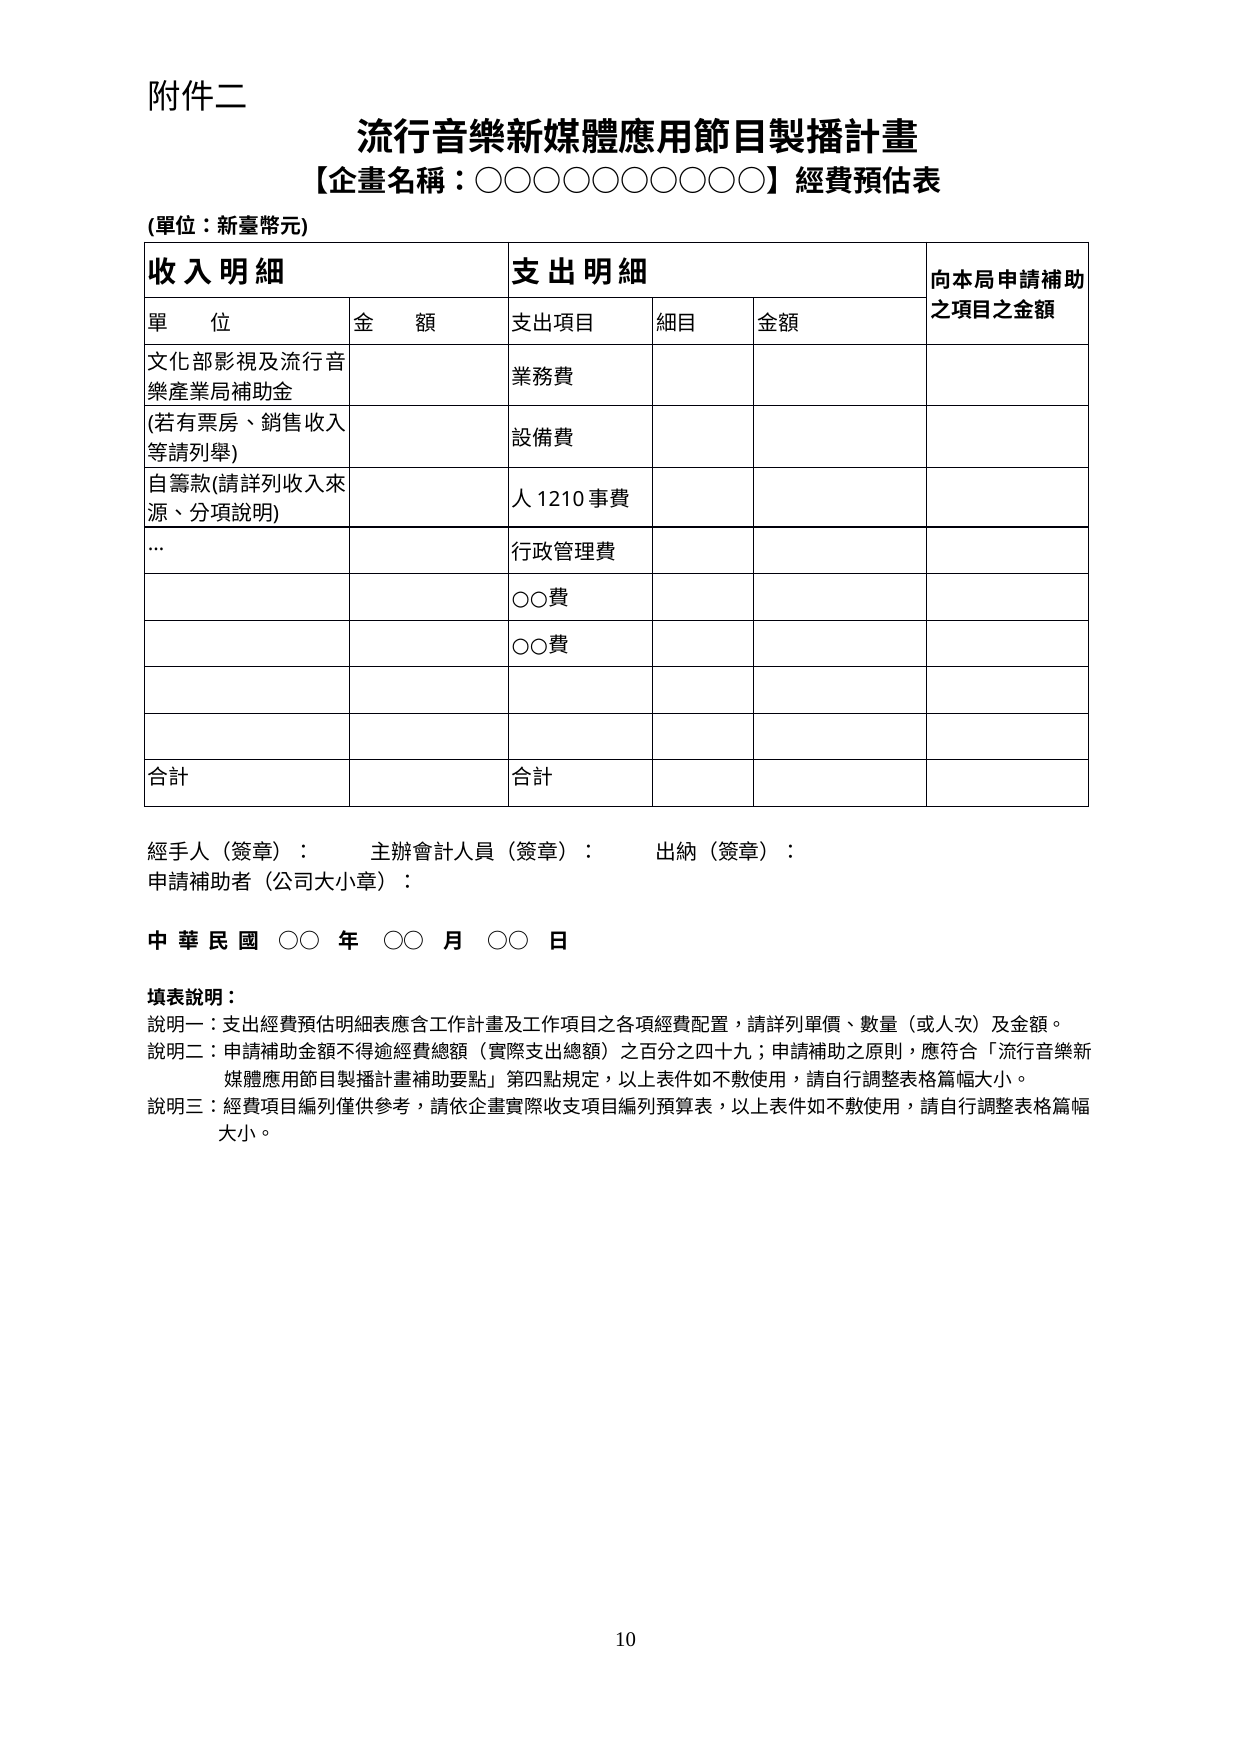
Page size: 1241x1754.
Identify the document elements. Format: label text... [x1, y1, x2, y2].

text 申請補助者（公司大小章）： [148, 865, 1092, 896]
table_cell [754, 574, 926, 619]
table_cell [927, 574, 1088, 619]
table_cell [754, 406, 926, 467]
table_cell (若有票房、銷售收入等請列舉) [145, 406, 349, 467]
table_cell 設備費 [509, 406, 652, 467]
table_cell [653, 345, 753, 405]
table_cell [350, 760, 508, 806]
table_cell [653, 406, 753, 467]
table_cell 金額 [754, 298, 926, 344]
table_cell 單 位 [145, 298, 349, 344]
table_cell … [145, 528, 349, 573]
table_cell [653, 574, 753, 619]
table_cell [350, 621, 508, 666]
table_cell [145, 574, 349, 619]
table_cell [927, 528, 1088, 573]
table_cell [653, 714, 753, 759]
table_cell [927, 621, 1088, 666]
table_cell [350, 667, 508, 713]
table_cell [145, 667, 349, 713]
table_cell 金 額 [350, 298, 508, 344]
text 說明一：支出經費預估明細表應含工作計畫及工作項目之各項經費配置，請詳列單價、數量（或人次）及金額。 [148, 1010, 1092, 1037]
table_cell [509, 714, 652, 759]
table_cell [145, 621, 349, 666]
table_cell [927, 760, 1088, 806]
table_cell 文化部影視及流行音樂產業局補助金 [145, 345, 349, 405]
text 中 華 民 國 ○○ 年 ○○ 月 ○○ 日 [148, 924, 1092, 954]
table_cell 業務費 [509, 345, 652, 405]
table_cell [350, 528, 508, 573]
table_cell [754, 714, 926, 759]
table_cell [350, 468, 508, 526]
table_cell ○○費 [509, 574, 652, 619]
table_cell 人1210事費 [509, 468, 652, 526]
table_cell [653, 528, 753, 573]
table_cell [653, 667, 753, 713]
text 流行音樂新媒體應用節目製播計畫 [148, 117, 1127, 158]
table_cell 行政管理費 [509, 528, 652, 573]
table_cell [653, 621, 753, 666]
table_cell [509, 667, 652, 713]
table_cell [754, 468, 926, 526]
table_cell [754, 528, 926, 573]
table_cell [350, 345, 508, 405]
table_cell [350, 574, 508, 619]
table_cell [927, 468, 1088, 526]
table_header 支 出 明 細 [509, 243, 926, 297]
text 說明二：申請補助金額不得逾經費總額（實際支出總額）之百分之四十九；申請補助之原則，應符合「流行音樂新媒體應用節目製播計畫補助要點」第四點規定，以上表件如不敷使用，請自行調整表格篇幅大小。 [148, 1037, 1092, 1091]
table_cell [754, 760, 926, 806]
table_cell [350, 714, 508, 759]
table_cell [927, 345, 1088, 405]
table_cell 自籌款(請詳列收入來源、分項說明) [145, 468, 349, 526]
table_cell 支出項目 [509, 298, 652, 344]
text 【企畫名稱：○○○○○○○○○○】經費預估表 [148, 158, 1092, 200]
table_cell 合計 [145, 760, 349, 806]
table_cell [754, 621, 926, 666]
table_cell [350, 406, 508, 467]
table_cell [754, 667, 926, 713]
text 附件二 [148, 75, 1127, 117]
table_header 向本局申請補助之項目之金額 [927, 243, 1088, 344]
table_cell [927, 406, 1088, 467]
table_header 收 入 明 細 [145, 243, 508, 297]
text 經手人（簽章）： 主辦會計人員（簽章）： 出納（簽章）： [148, 835, 1092, 865]
table_cell 合計 [509, 760, 652, 806]
table_cell [653, 760, 753, 806]
table_cell [927, 714, 1088, 759]
table_cell [754, 345, 926, 405]
table_cell [145, 714, 349, 759]
table_cell 細目 [653, 298, 753, 344]
text 填表說明： [148, 983, 1092, 1010]
table_cell [927, 667, 1088, 713]
text (單位：新臺幣元) [148, 200, 1092, 242]
table_cell [653, 468, 753, 526]
table_cell ○○費 [509, 621, 652, 666]
text 說明三：經費項目編列僅供參考，請依企畫實際收支項目編列預算表，以上表件如不敷使用，請自行調整表格篇幅大小。 [148, 1091, 1092, 1146]
